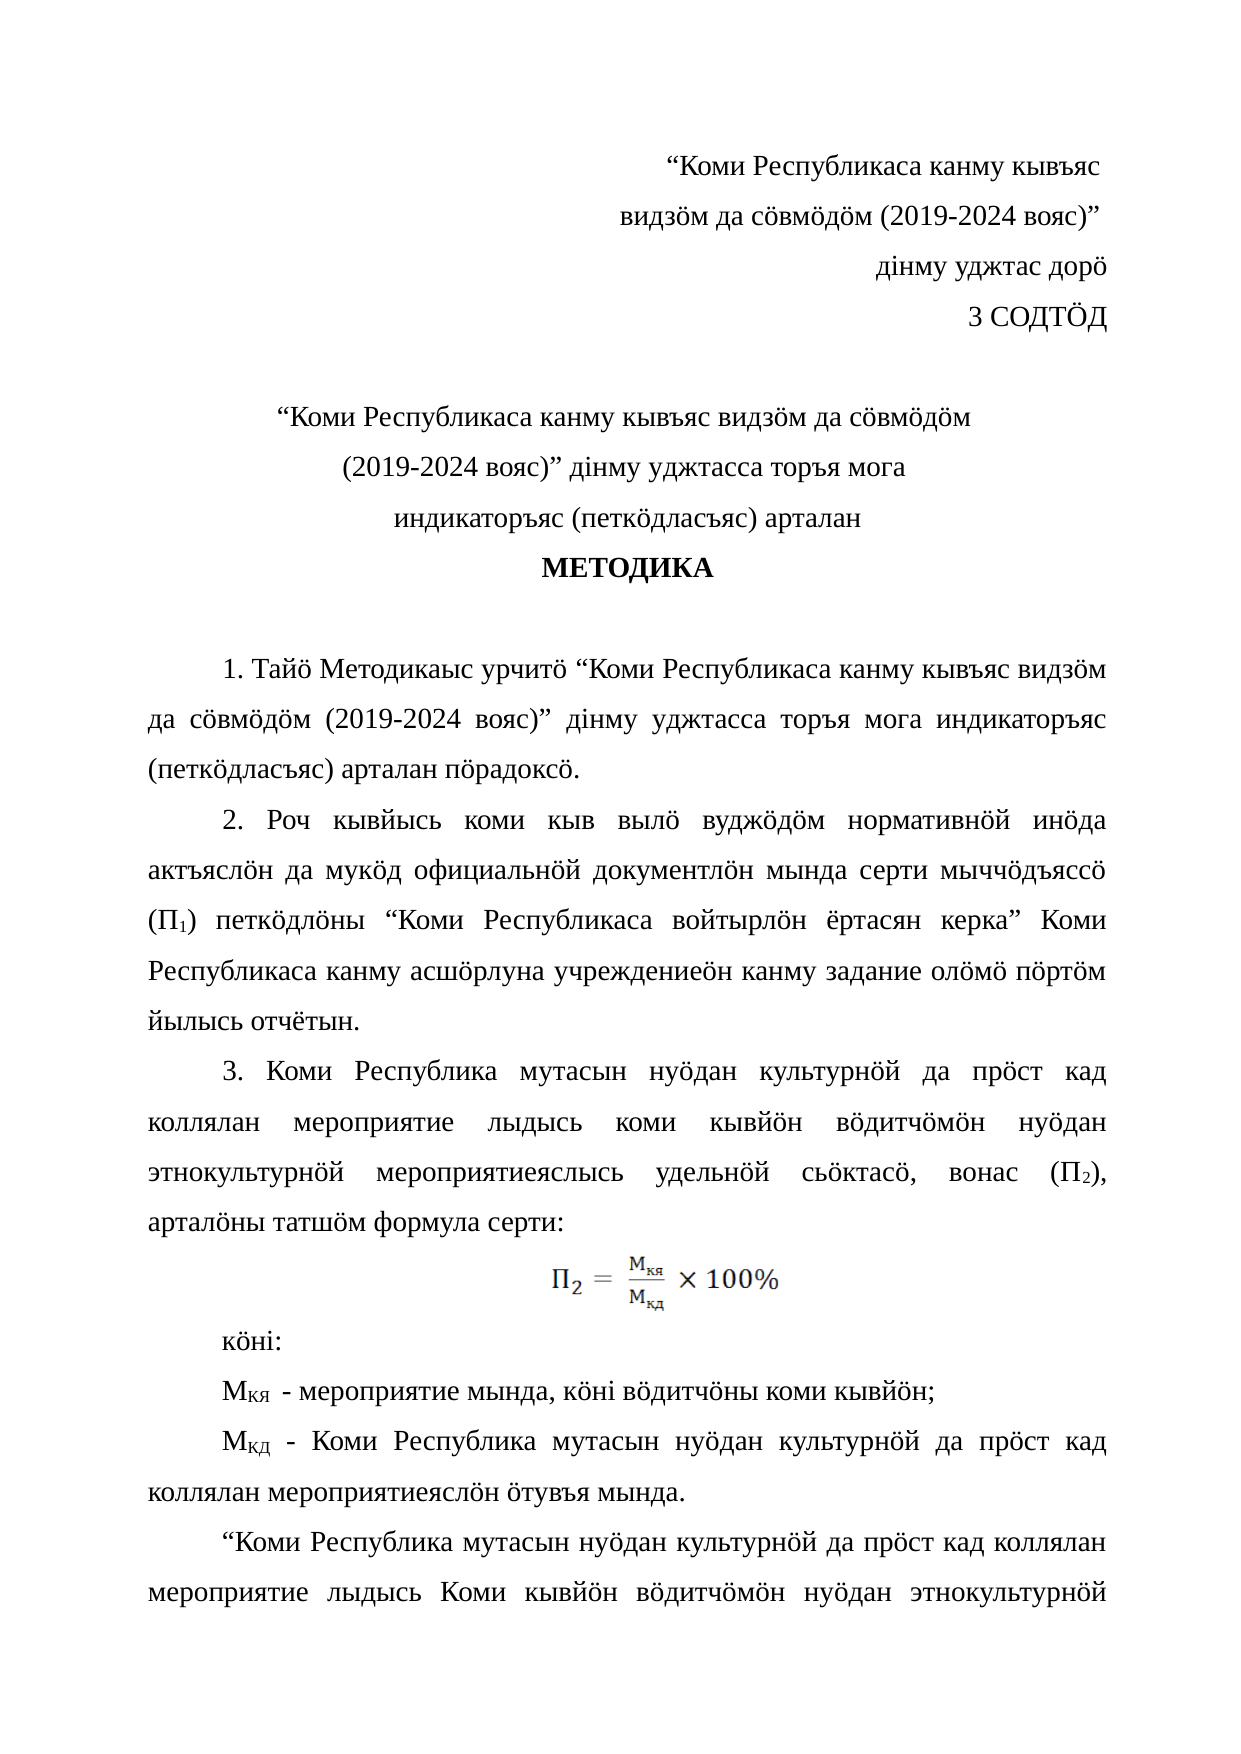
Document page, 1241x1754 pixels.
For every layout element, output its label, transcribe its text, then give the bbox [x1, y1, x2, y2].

text индикаторъяс (петкӧдласъяс) арталан [148, 500, 1107, 533]
text (2019-2024 вояс)” дінму уджтасса торъя мога [148, 449, 1107, 483]
text видзӧм да сӧвмӧдӧм (2019-2024 вояс)” [148, 198, 1107, 232]
text 3 СОДТӦД [148, 299, 1107, 332]
text 1. Тайӧ Методикаыс урчитӧ “Коми Республикаса канму кывъяс видзӧм да сӧвмӧдӧм (2019-2024 вояс)” дінму уджтасса торъя мога индикаторъяс (петкӧдласъяс) арталан пӧрадоксӧ. [148, 651, 1107, 785]
text кӧні: [148, 1323, 1107, 1356]
picture [551, 1254, 779, 1311]
text “Коми Республикаса канму кывъяс [148, 148, 1107, 181]
text МКД - Коми Республика мутасын нуӧдан культурнӧй да прӧст кад коллялан мероприятиеяслӧн ӧтувъя мында. [148, 1423, 1107, 1507]
text МКЯ - мероприятие мында, кӧні вӧдитчӧны коми кывйӧн; [148, 1373, 1107, 1407]
text “Коми Республикаса канму кывъяс видзӧм да сӧвмӧдӧм [148, 399, 1107, 433]
text МЕТОДИКА [148, 550, 1107, 584]
text 2. Роч кывйысь коми кыв вылӧ вуджӧдӧм нормативнӧй инӧда актъяслӧн да мукӧд официальнӧй документлӧн мында серти мыччӧдъяссӧ (П1) петкӧдлӧны “Коми Республикаса войтырлӧн ёртасян керка” Коми Республикаса канму асшӧрлуна учреждениеӧн канму задание олӧмӧ пӧртӧм йылысь отчётын. [148, 802, 1107, 1037]
text “Коми Республика мутасын нуӧдан культурнӧй да прӧст кад коллялан мероприятие лыдысь Коми кывйӧн вӧдитчӧмӧн нуӧдан этнокультурнӧй [148, 1524, 1107, 1608]
text дінму уджтас дорӧ [148, 248, 1107, 282]
text 3. Коми Республика мутасын нуӧдан культурнӧй да прӧст кад коллялан мероприятие лыдысь коми кывйӧн вӧдитчӧмӧн нуӧдан этнокультурнӧй мероприятиеяслысь удельнӧй сьӧктасӧ, вонас (П2), арталӧны татшӧм формула серти: [148, 1053, 1107, 1238]
